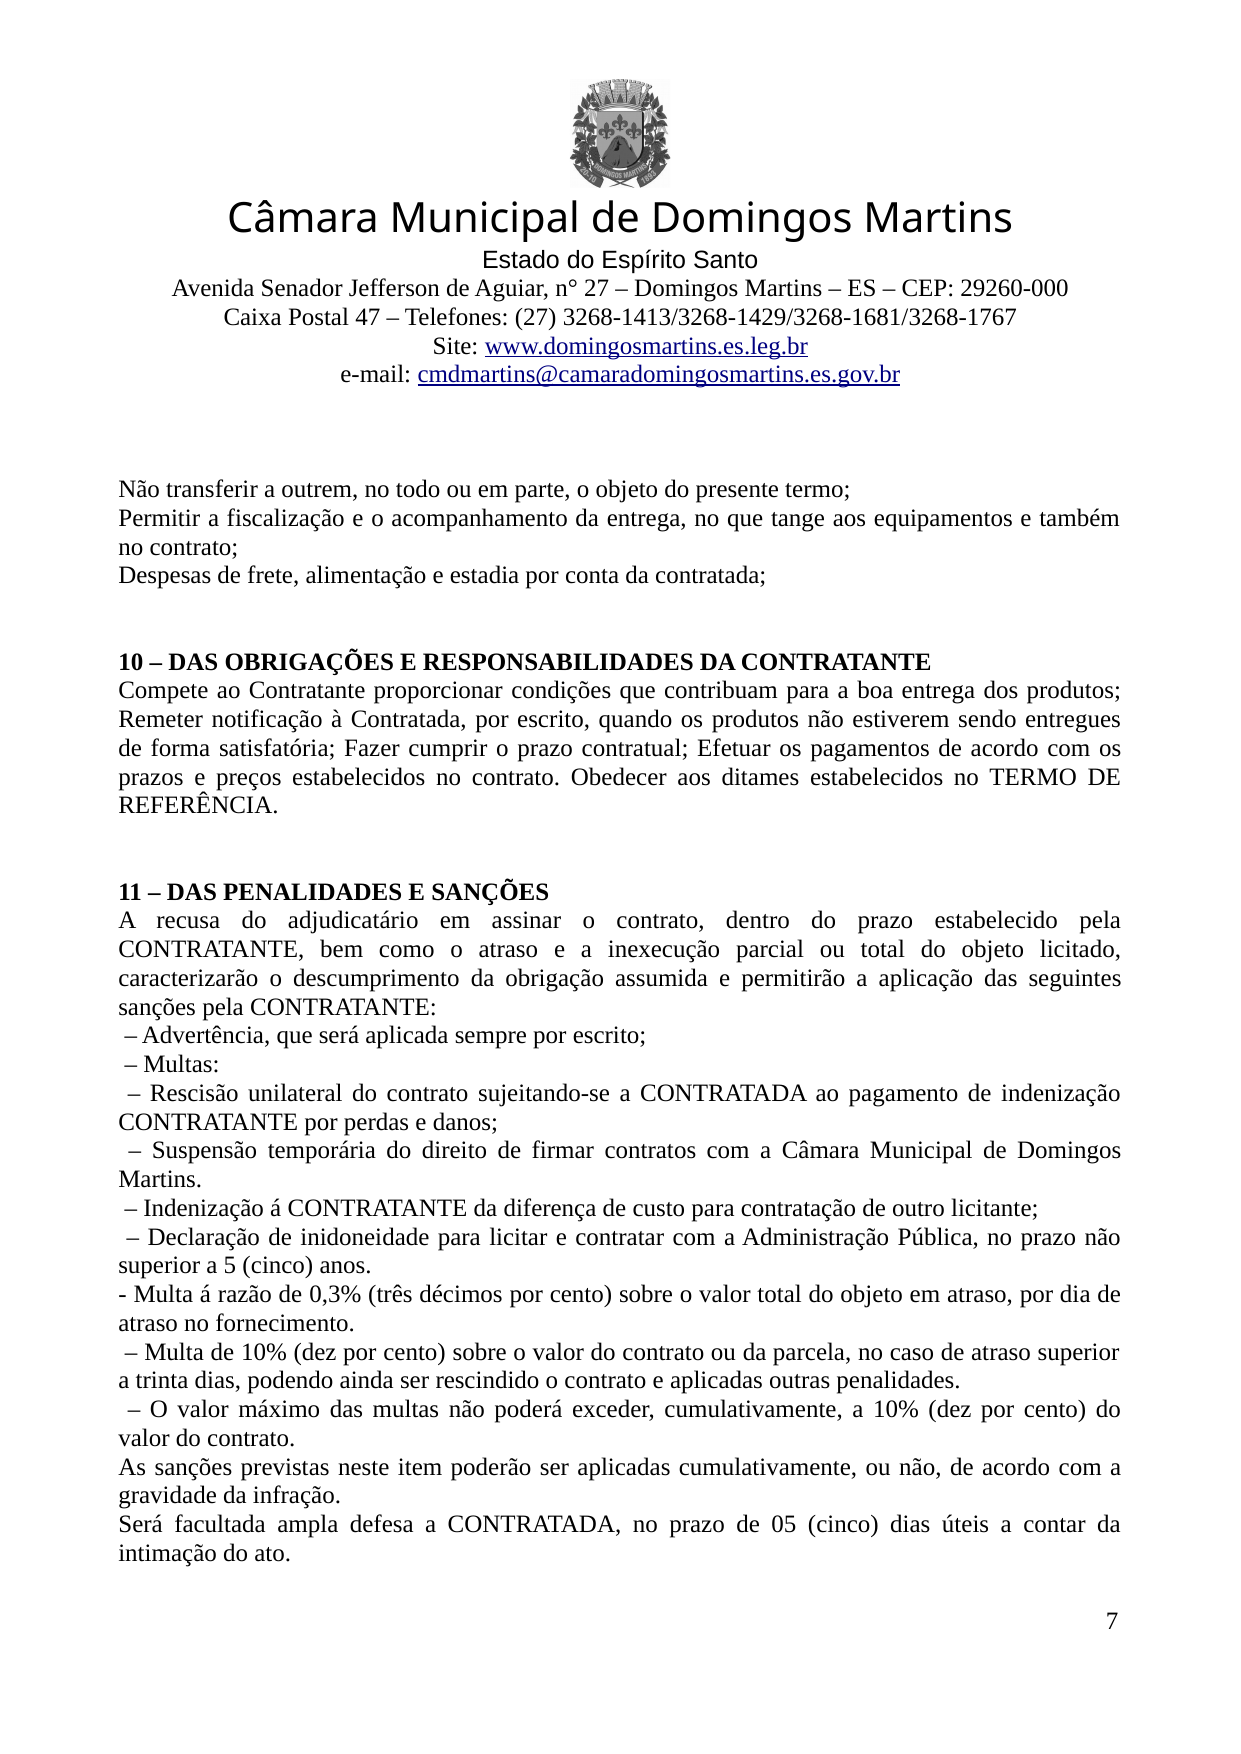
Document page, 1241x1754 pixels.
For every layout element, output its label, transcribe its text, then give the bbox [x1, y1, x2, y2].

text 11 – DAS PENALIDADES E SANÇÕES [118, 877, 1122, 905]
text Compete ao Contratante proporcionar condições que contribuam para a boa entrega dos produtos; Remeter notificação à Contratada, por escrito, quando os produtos não estiverem sendo entregues de forma satisfatória; Fazer cumprir o prazo contratual; Efetuar os pagamentos de acordo com os prazos e preços estabelecidos no contrato. Obedecer aos ditames estabelecidos no TERMO DE REFERÊNCIA. [118, 675, 1122, 819]
text – Advertência, que será aplicada sempre por escrito; [118, 1020, 1122, 1049]
text – Multa de 10% (dez por cento) sobre o valor do contrato ou da parcela, no caso de atraso superior a trinta dias, podendo ainda ser rescindido o contrato e aplicadas outras penalidades. [118, 1337, 1122, 1394]
text A recusa do adjudicatário em assinar o contrato, dentro do prazo estabelecido pela CONTRATANTE, bem como o atraso e a inexecução parcial ou total do objeto licitado, caracterizarão o descumprimento da obrigação assumida e permitirão a aplicação das seguintes sanções pela CONTRATANTE: [118, 905, 1122, 1020]
text – O valor máximo das multas não poderá exceder, cumulativamente, a 10% (dez por cento) do valor do contrato. [118, 1394, 1122, 1452]
text – Indenização á CONTRATANTE da diferença de custo para contratação de outro licitante; [118, 1193, 1122, 1222]
text Não transferir a outrem, no todo ou em parte, o objeto do presente termo; [118, 474, 1122, 503]
text – Declaração de inidoneidade para licitar e contratar com a Administração Pública, no prazo não superior a 5 (cinco) anos. [118, 1222, 1122, 1279]
text 10 – DAS OBRIGAÇÕES E RESPONSABILIDADES DA CONTRATANTE [118, 647, 1122, 675]
text Permitir a fiscalização e o acompanhamento da entrega, no que tange aos equipamentos e também no contrato; [118, 503, 1122, 560]
text - Multa á razão de 0,3% (três décimos por cento) sobre o valor total do objeto em atraso, por dia de atraso no fornecimento. [118, 1279, 1122, 1337]
text Será facultada ampla defesa a CONTRATADA, no prazo de 05 (cinco) dias úteis a contar da intimação do ato. [118, 1509, 1122, 1567]
text As sanções previstas neste item poderão ser aplicadas cumulativamente, ou não, de acordo com a gravidade da infração. [118, 1452, 1122, 1509]
text – Suspensão temporária do direito de firmar contratos com a Câmara Municipal de Domingos Martins. [118, 1135, 1122, 1193]
text Despesas de frete, alimentação e estadia por conta da contratada; [118, 560, 1122, 589]
text – Rescisão unilateral do contrato sujeitando-se a CONTRATADA ao pagamento de indenização CONTRATANTE por perdas e danos; [118, 1078, 1122, 1135]
text – Multas: [118, 1049, 1122, 1078]
